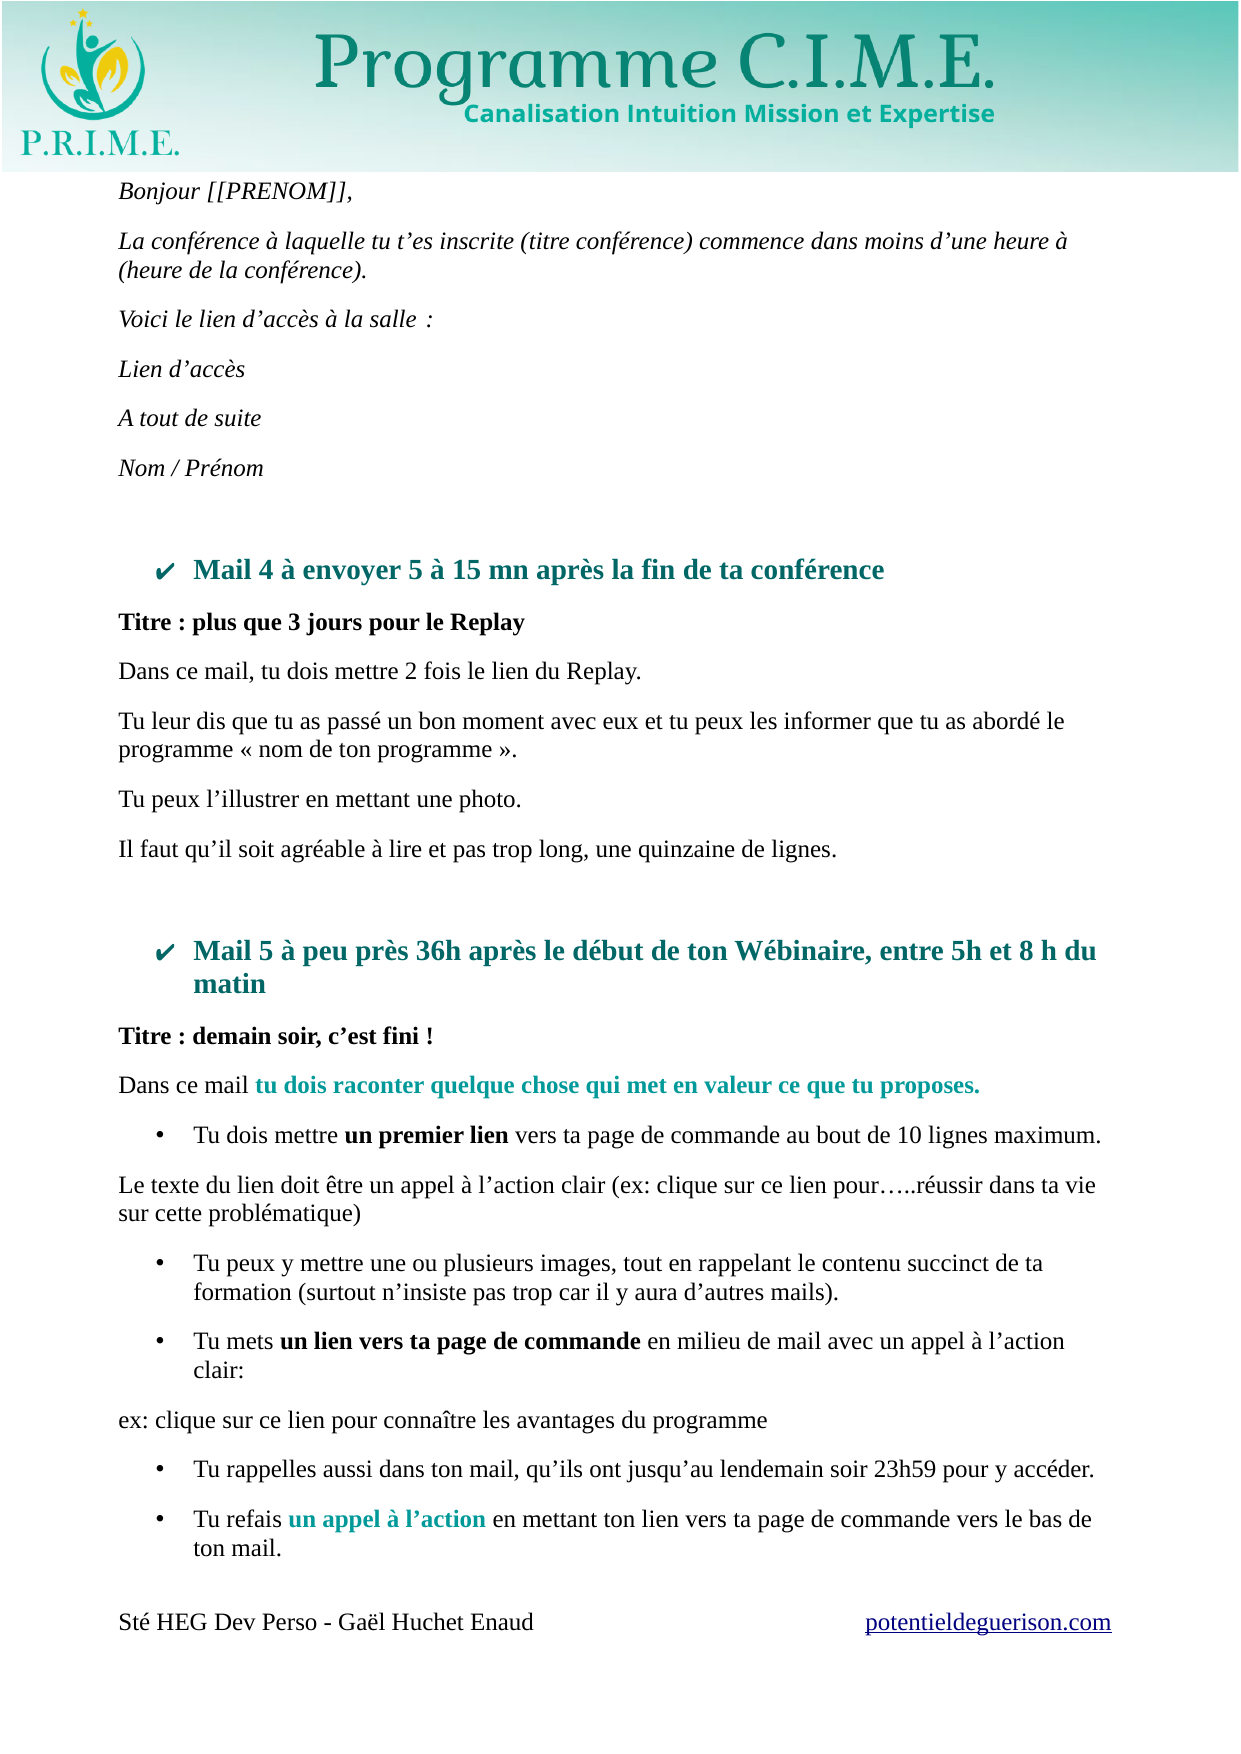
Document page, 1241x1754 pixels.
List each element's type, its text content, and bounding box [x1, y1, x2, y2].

picture [2, 1, 1239, 172]
text La conférence à laquelle tu t’es inscrite (titre conférence) commence dans moins d’une heure à (heure de la conférence). [118, 226, 1122, 283]
text Titre : plus que 3 jours pour le Replay [118, 607, 1122, 635]
list Mail 4 à envoyer 5 à 15 mn après la fin de ta conférence [156, 552, 1122, 586]
text Dans ce mail tu dois raconter quelque chose qui met en valeur ce que tu proposes. [118, 1071, 1122, 1099]
text Titre : demain soir, c’est fini ! [118, 1021, 1122, 1050]
text ex: clique sur ce lien pour connaître les avantages du programme [118, 1405, 1122, 1433]
list Tu mets un lien vers ta page de commande en milieu de mail avec un appel à l’action clair: [156, 1326, 1122, 1384]
text Voici le lien d’accès à la salle : [118, 304, 1122, 333]
text Nom / Prénom [118, 453, 1122, 482]
text Dans ce mail, tu dois mettre 2 fois le lien du Replay. [118, 656, 1122, 685]
list Mail 5 à peu près 36h après le début de ton Wébinaire, entre 5h et 8 h du matin [156, 933, 1122, 1000]
text Il faut qu’il soit agréable à lire et pas trop long, une quinzaine de lignes. [118, 834, 1122, 862]
text Le texte du lien doit être un appel à l’action clair (ex: clique sur ce lien pour…..réussir dans ta vie sur cette problématique) [118, 1170, 1122, 1227]
list Tu refais un appel à l’action en mettant ton lien vers ta page de commande vers le bas de ton mail. [156, 1504, 1122, 1561]
text Tu leur dis que tu as passé un bon moment avec eux et tu peux les informer que tu as abordé le programme « nom de ton programme ». [118, 706, 1122, 763]
text Bonjour [[PRENOM]], [118, 176, 1122, 205]
text Tu peux l’illustrer en mettant une photo. [118, 784, 1122, 813]
text A tout de suite [118, 403, 1122, 432]
list Tu peux y mettre une ou plusieurs images, tout en rappelant le contenu succinct de ta formation (surtout n’insiste pas trop car il y aura d’autres mails). [156, 1248, 1122, 1306]
list Tu rappelles aussi dans ton mail, qu’ils ont jusqu’au lendemain soir 23h59 pour y accéder. [156, 1454, 1122, 1483]
list Tu dois mettre un premier lien vers ta page de commande au bout de 10 lignes maximum. [156, 1120, 1122, 1149]
text Lien d’accès [118, 354, 1122, 383]
